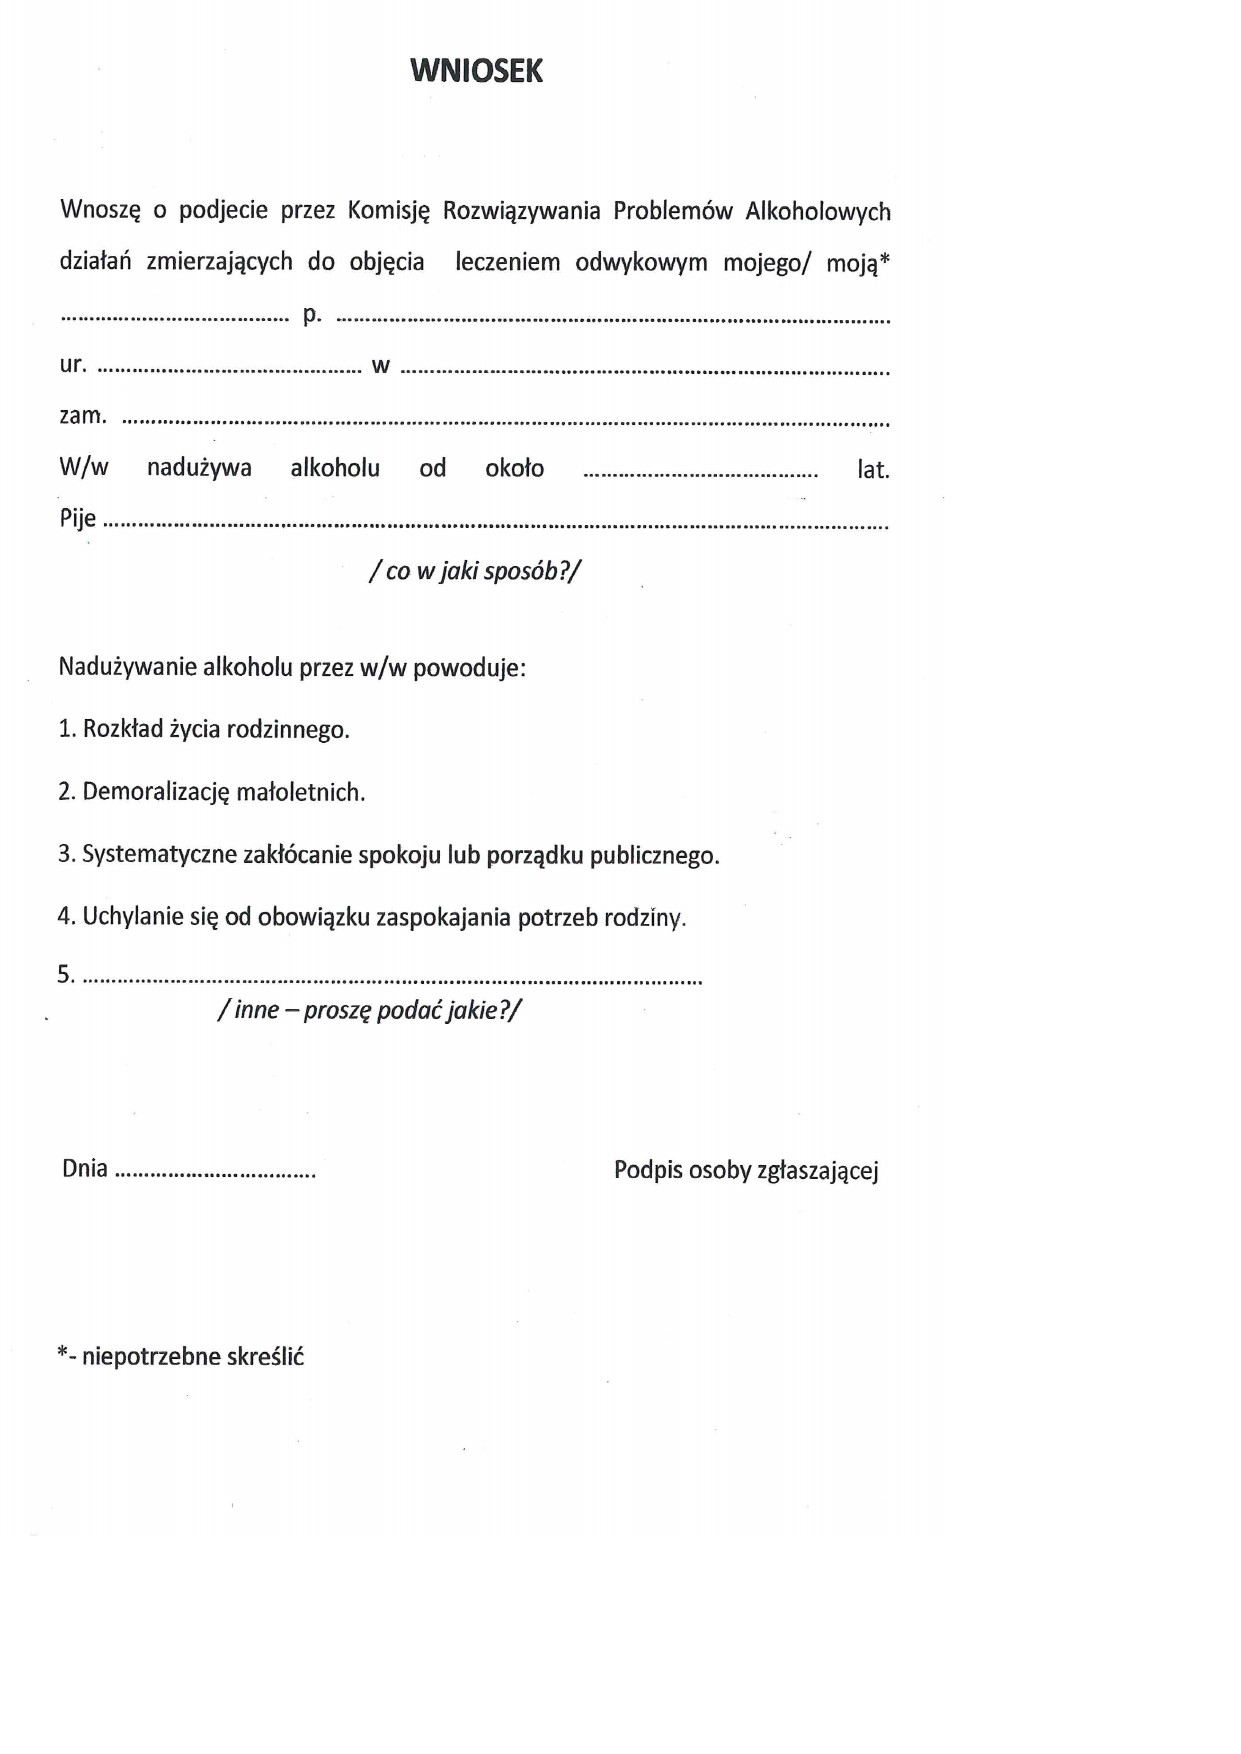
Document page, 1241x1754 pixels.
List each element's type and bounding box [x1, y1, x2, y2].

picture [0, 0, 945, 1536]
